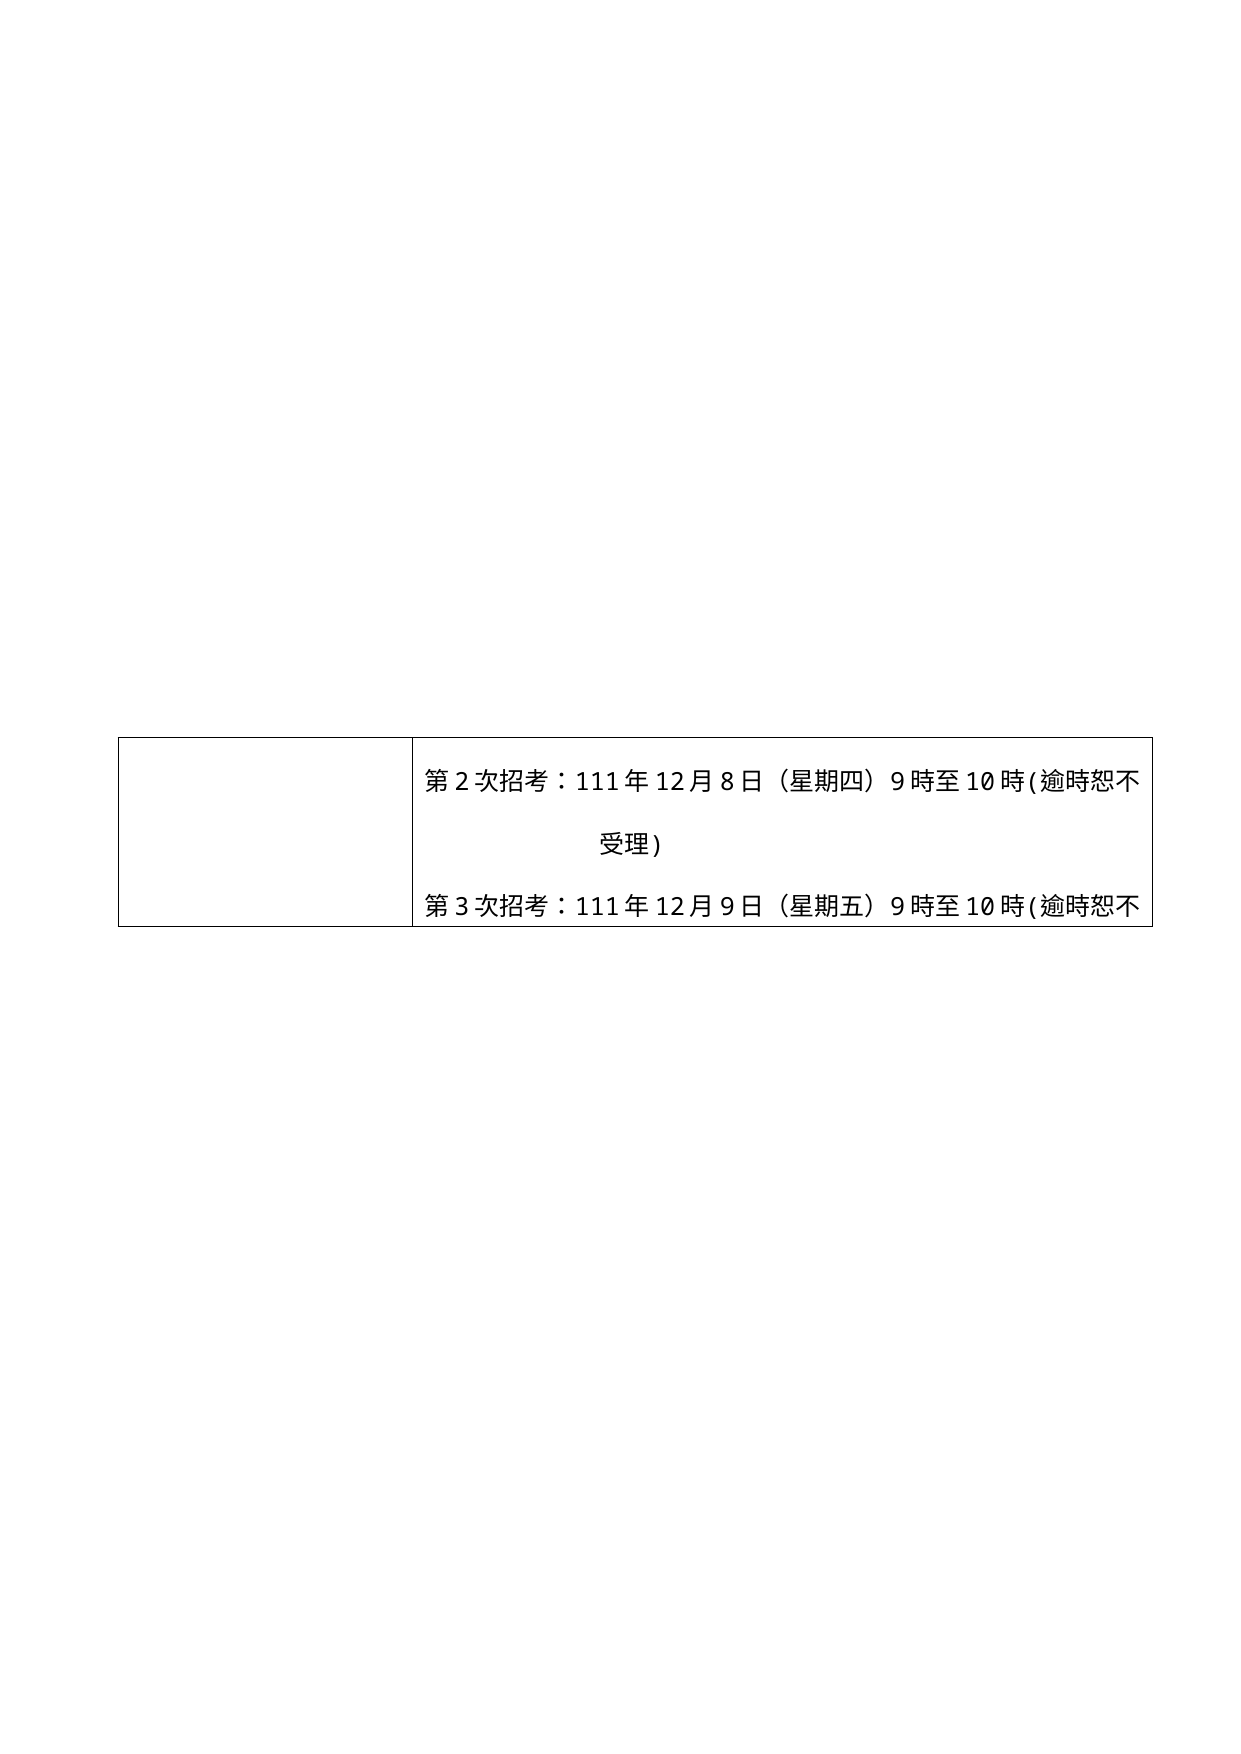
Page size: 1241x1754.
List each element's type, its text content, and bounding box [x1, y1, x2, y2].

table_cell 第2次招考：111年12月8日（星期四）9時至10時(逾時恕不受理) 第3次招考：111年12月9日（星期五）9時至10時(逾時恕不 [413, 738, 1152, 926]
table_cell [119, 738, 412, 926]
